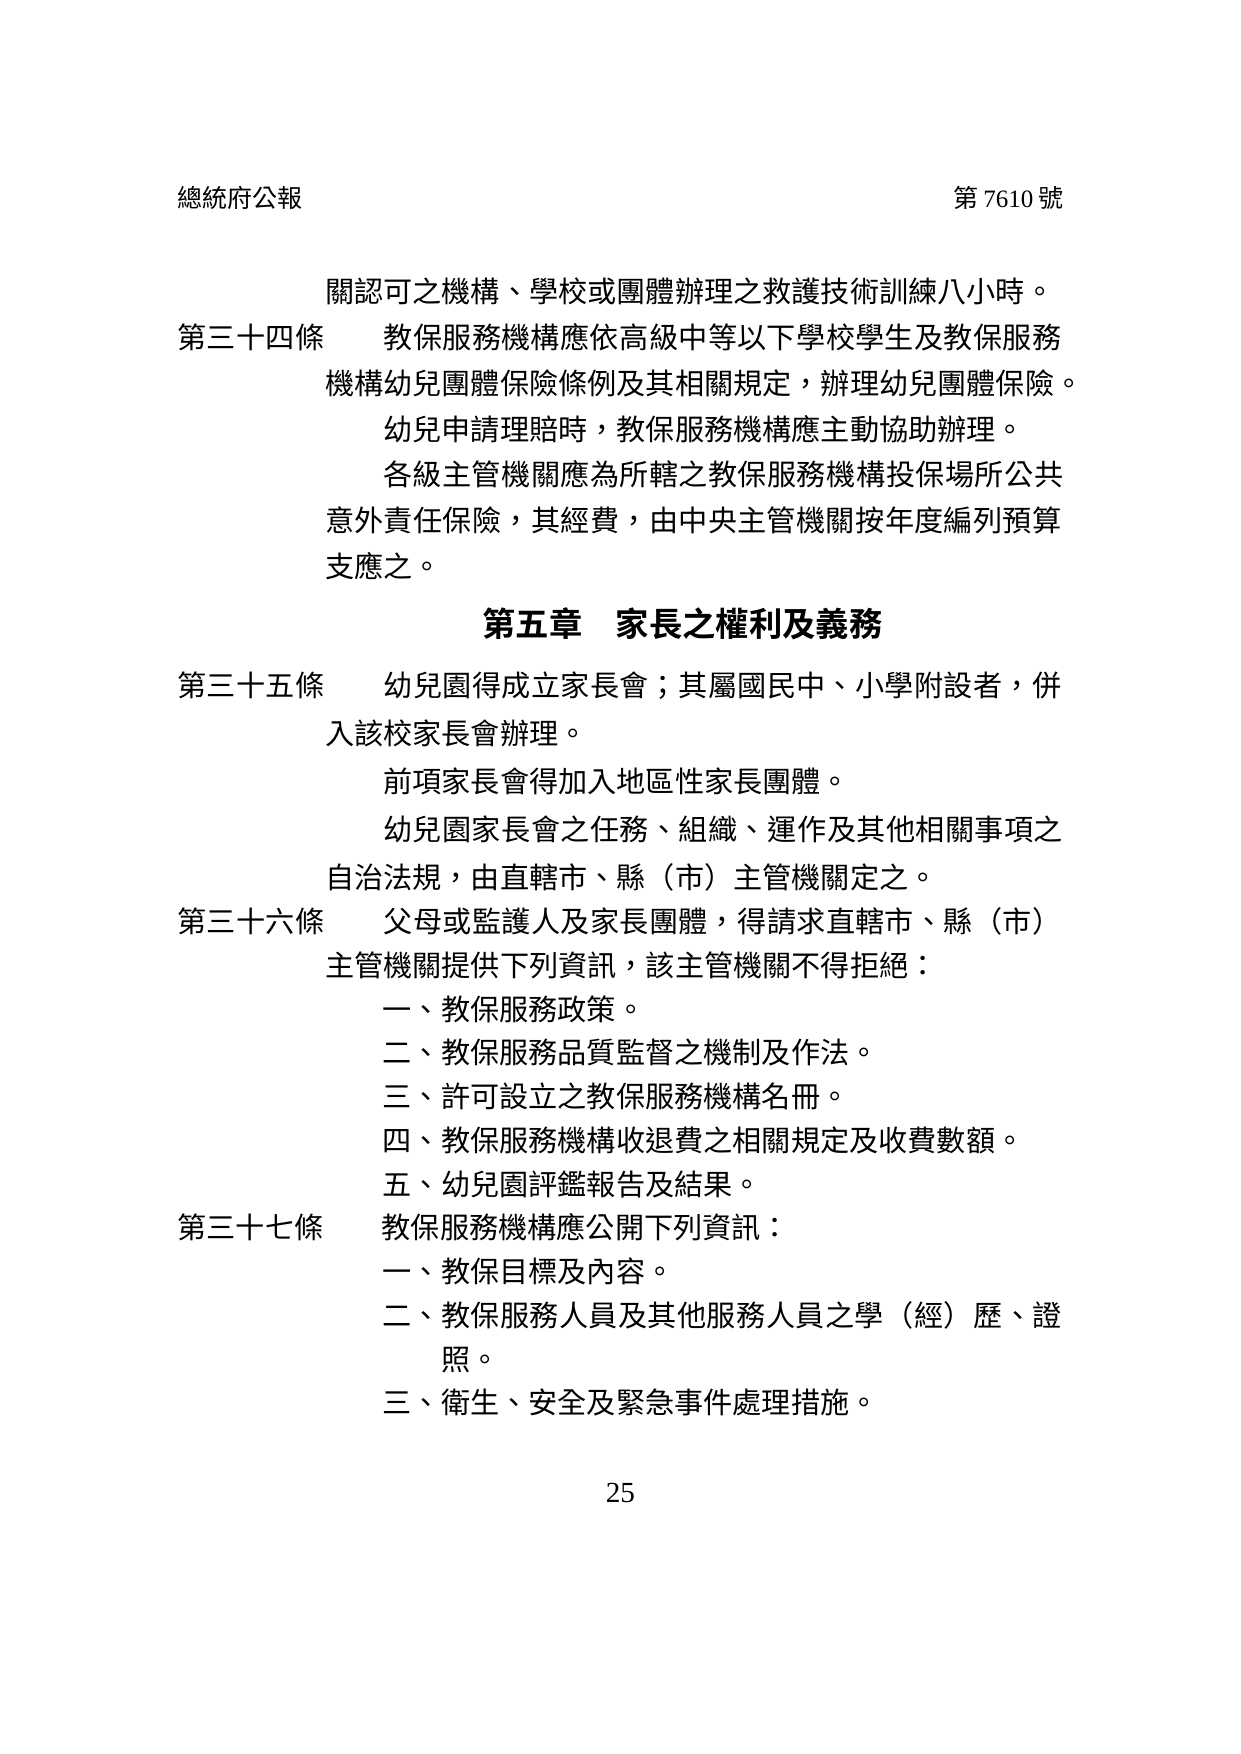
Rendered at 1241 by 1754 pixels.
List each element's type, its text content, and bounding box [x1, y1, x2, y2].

text 四、 教保服務機構收退費之相關規定及收費數額。 [382, 1116, 1063, 1160]
text 三、 衛生、安全及緊急事件處理措施。 [382, 1379, 1063, 1423]
text 五、 幼兒園評鑑報告及結果。 [382, 1160, 1063, 1204]
text 三、 許可設立之教保服務機構名冊。 [382, 1073, 1063, 1116]
text 幼兒申請理賠時，教保服務機構應主動協助辦理。 [325, 403, 1063, 449]
text 第三十七條 教保服務機構應公開下列資訊： [177, 1204, 1063, 1248]
text 第三十六條 父母或監護人及家長團體，得請求直轄市、縣（市）主管機關提供下列資訊，該主管機關不得拒絕： [177, 898, 1063, 985]
text 第三十五條 幼兒園得成立家長會；其屬國民中、小學附設者，併入該校家長會辦理。 [177, 658, 1063, 754]
text 關認可之機構、學校或團體辦理之救護技術訓練八小時。 [325, 266, 1063, 312]
text 前項家長會得加入地區性家長團體。 [325, 754, 1063, 802]
text 第三十四條 教保服務機構應依高級中等以下學校學生及教保服務機構幼兒團體保險條例及其相關規定，辦理幼兒團體保險。 [177, 312, 1063, 403]
text 一、 教保服務政策。 [382, 985, 1063, 1029]
text 二、 教保服務人員及其他服務人員之學（經）歷、證照。 [382, 1291, 1063, 1379]
text 二、 教保服務品質監督之機制及作法。 [382, 1029, 1063, 1073]
text 幼兒園家長會之任務、組織、運作及其他相關事項之自治法規，由直轄市、縣（市）主管機關定之。 [325, 802, 1063, 898]
text 第五章 家長之權利及義務 [482, 599, 1063, 646]
text 各級主管機關應為所轄之教保服務機構投保場所公共意外責任保險，其經費，由中央主管機關按年度編列預算支應之。 [325, 449, 1063, 587]
text 一、 教保目標及內容。 [382, 1248, 1063, 1291]
